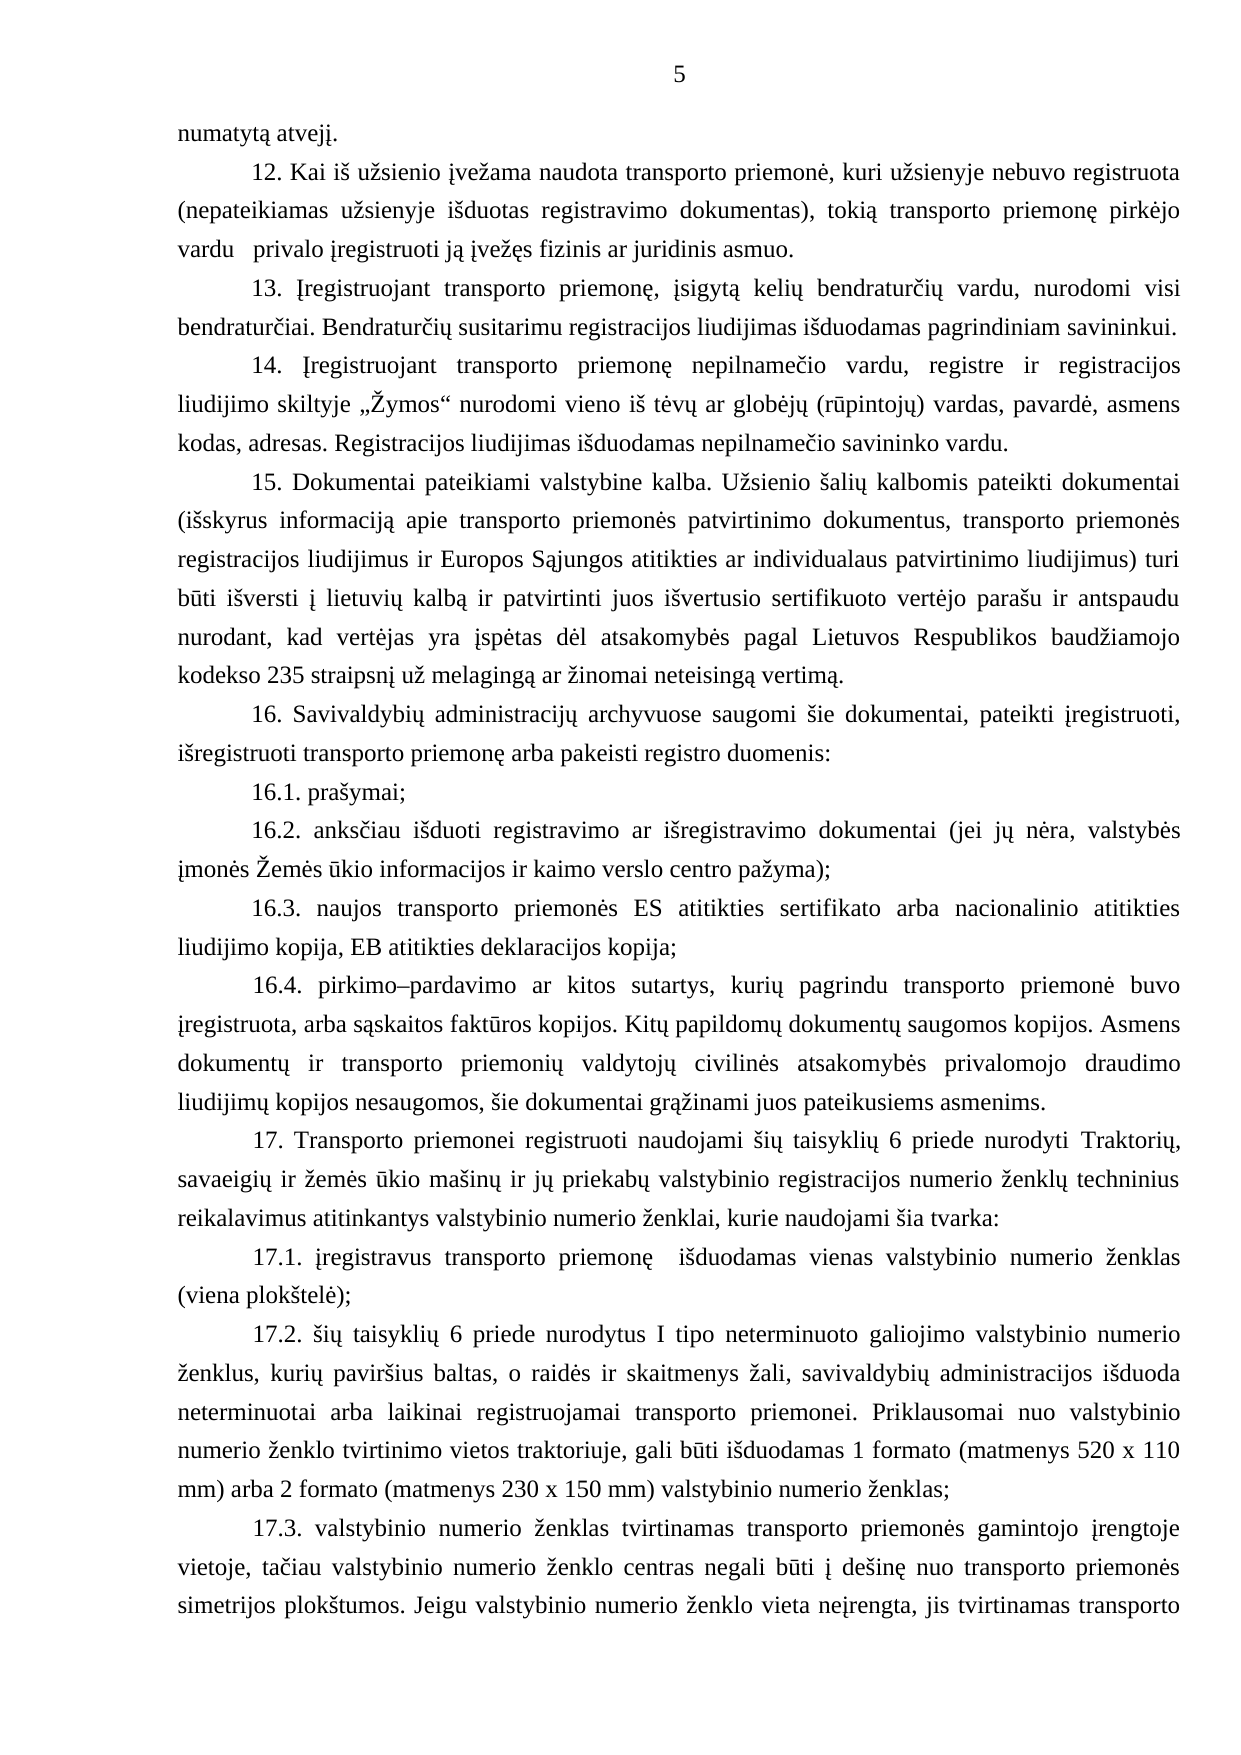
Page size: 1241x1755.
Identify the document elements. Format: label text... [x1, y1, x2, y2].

text 16.1. prašymai; [177, 777, 1181, 806]
text 14. Įregistruojant transporto priemonę nepilnamečio vardu, registre ir registracijos liudijimo skiltyje „Žymos“ nurodomi vieno iš tėvų ar globėjų (rūpintojų) vardas, pavardė, asmens kodas, adresas. Registracijos liudijimas išduodamas nepilnamečio savininko vardu. [177, 351, 1181, 457]
text 17.2. šių taisyklių 6 priede nurodytus I tipo neterminuoto galiojimo valstybinio numerio ženklus, kurių paviršius baltas, o raidės ir skaitmenys žali, savivaldybių administracijos išduoda neterminuotai arba laikinai registruojamai transporto priemonei. Priklausomai nuo valstybinio numerio ženklo tvirtinimo vietos traktoriuje, gali būti išduodamas 1 formato (matmenys 520 x 110 mm) arba 2 formato (matmenys 230 x 150 mm) valstybinio numerio ženklas; [177, 1319, 1181, 1503]
text 17.1. įregistravus transporto priemonę išduodamas vienas valstybinio numerio ženklas (viena plokštelė); [177, 1242, 1181, 1309]
text 13. Įregistruojant transporto priemonę, įsigytą kelių bendraturčių vardu, nurodomi visi bendraturčiai. Bendraturčių susitarimu registracijos liudijimas išduodamas pagrindiniam savininkui. [177, 273, 1181, 341]
text 17. Transporto priemonei registruoti naudojami šių taisyklių 6 priede nurodyti Traktorių, savaeigių ir žemės ūkio mašinų ir jų priekabų valstybinio registracijos numerio ženklų techninius reikalavimus atitinkantys valstybinio numerio ženklai, kurie naudojami šia tvarka: [177, 1126, 1181, 1232]
text 16.4. pirkimo–pardavimo ar kitos sutartys, kurių pagrindu transporto priemonė buvo įregistruota, arba sąskaitos faktūros kopijos. Kitų papildomų dokumentų saugomos kopijos. Asmens dokumentų ir transporto priemonių valdytojų civilinės atsakomybės privalomojo draudimo liudijimų kopijos nesaugomos, šie dokumentai grąžinami juos pateikusiems asmenims. [177, 971, 1181, 1116]
text numatytą atvejį. [177, 118, 1181, 147]
text 12. Kai iš užsienio įvežama naudota transporto priemonė, kuri užsienyje nebuvo registruota (nepateikiamas užsienyje išduotas registravimo dokumentas), tokią transporto priemonę pirkėjo vardu privalo įregistruoti ją įvežęs fizinis ar juridinis asmuo. [177, 157, 1181, 263]
text 16.3. naujos transporto priemonės ES atitikties sertifikato arba nacionalinio atitikties liudijimo kopija, EB atitikties deklaracijos kopija; [177, 893, 1181, 961]
text 17.3. valstybinio numerio ženklas tvirtinamas transporto priemonės gamintojo įrengtoje vietoje, tačiau valstybinio numerio ženklo centras negali būti į dešinę nuo transporto priemonės simetrijos plokštumos. Jeigu valstybinio numerio ženklo vieta neįrengta, jis tvirtinamas transporto [177, 1513, 1181, 1619]
text 16.2. anksčiau išduoti registravimo ar išregistravimo dokumentai (jei jų nėra, valstybės įmonės Žemės ūkio informacijos ir kaimo verslo centro pažyma); [177, 816, 1181, 883]
text 15. Dokumentai pateikiami valstybine kalba. Užsienio šalių kalbomis pateikti dokumentai (išskyrus informaciją apie transporto priemonės patvirtinimo dokumentus, transporto priemonės registracijos liudijimus ir Europos Sąjungos atitikties ar individualaus patvirtinimo liudijimus) turi būti išversti į lietuvių kalbą ir patvirtinti juos išvertusio sertifikuoto vertėjo parašu ir antspaudu nurodant, kad vertėjas yra įspėtas dėl atsakomybės pagal Lietuvos Respublikos baudžiamojo kodekso 235 straipsnį už melagingą ar žinomai neteisingą vertimą. [177, 467, 1181, 689]
text 16. Savivaldybių administracijų archyvuose saugomi šie dokumentai, pateikti įregistruoti, išregistruoti transporto priemonę arba pakeisti registro duomenis: [177, 699, 1181, 767]
